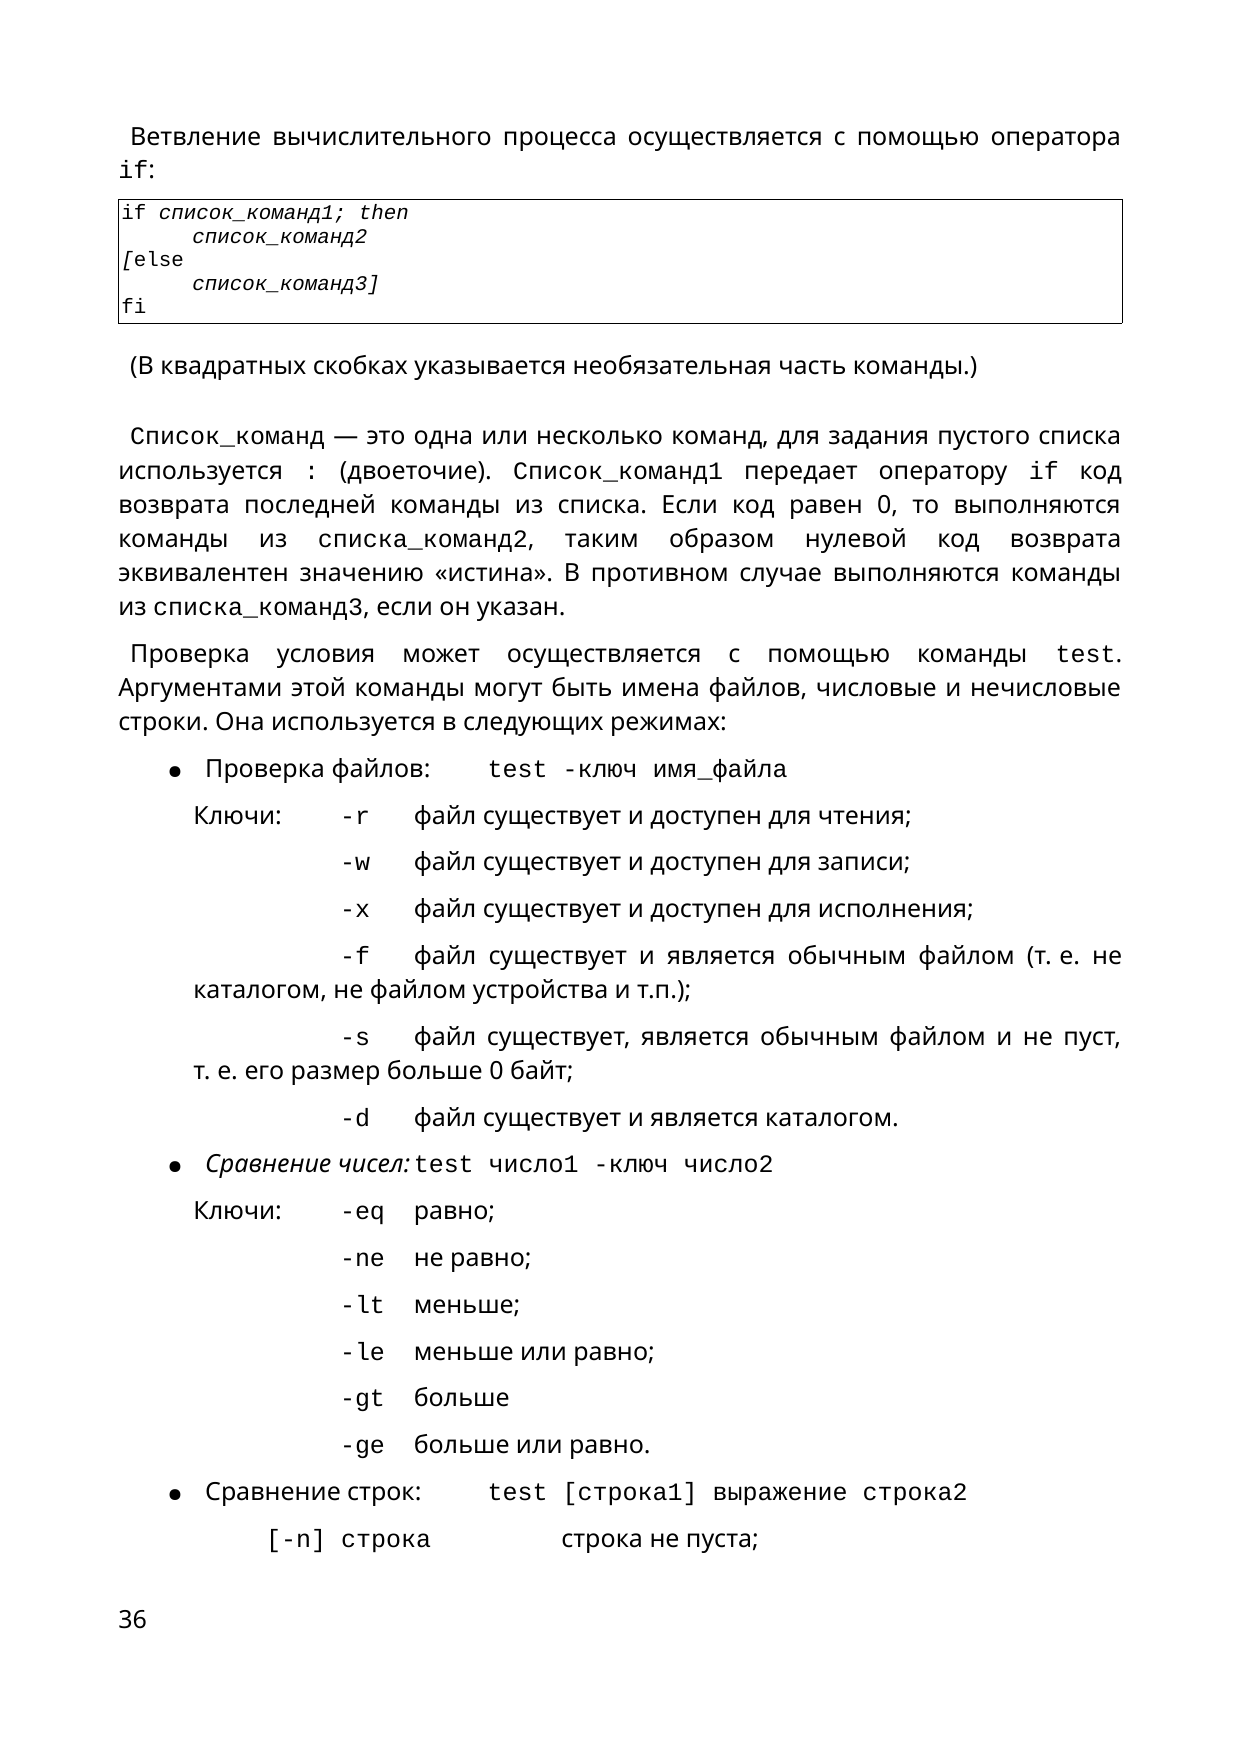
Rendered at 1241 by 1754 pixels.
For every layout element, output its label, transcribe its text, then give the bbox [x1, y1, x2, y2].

text Ветвление вычислительного процесса осуществляется с помощью оператора if: [118, 118, 1122, 186]
list Сравнение чисел: test число1 -ключ число2 [156, 1146, 1122, 1180]
text (В квадратных скобках указывается необязательная часть команды.) [118, 347, 1122, 381]
list -f файл существует и является обычным файлом (т. е. не каталогом, не файлом устройства и т.п.); [156, 938, 1122, 1006]
text if список_команд1; then [119, 200, 1122, 223]
list -le меньше или равно; [156, 1333, 1122, 1367]
text [else [119, 246, 1122, 270]
list -d файл существует и является каталогом. [156, 1099, 1122, 1133]
list Ключи: -eq равно; [156, 1193, 1122, 1227]
list Проверка файлов: test -ключ имя_файла [156, 751, 1122, 785]
list Сравнение строк: test [строка1] выражение строка2 [156, 1473, 1122, 1508]
list -ne не равно; [156, 1239, 1122, 1274]
list -x файл существует и доступен для исполнения; [156, 891, 1122, 925]
text список_команд3] [119, 270, 1122, 293]
list -s файл существует, является обычным файлом и не пуст, т. е. его размер больше 0 байт; [156, 1018, 1122, 1087]
list -w файл существует и доступен для записи; [156, 844, 1122, 878]
list [-n] строка строка не пуста; [156, 1520, 1122, 1554]
list -gt больше [156, 1380, 1122, 1414]
list -ge больше или равно. [156, 1427, 1122, 1461]
text список_команд2 [119, 223, 1122, 246]
text fi [119, 293, 1122, 323]
list Ключи: -r файл существует и доступен для чтения; [156, 797, 1122, 832]
list -lt меньше; [156, 1286, 1122, 1321]
text Список_команд — это одна или несколько команд, для задания пустого списка используется : (двоеточие). Список_команд1 передает оператору if код возврата последней команды из списка. Если код равен 0, то выполняются команды из списка_команд2, таким образом нулевой код возврата эквивалентен значению «истина». В противном случае выполняются команды из списка_команд3, если он указан. [118, 418, 1122, 623]
text Проверка условия может осуществляется с помощью команды test. Аргументами этой команды могут быть имена файлов, числовые и нечисловые строки. Она используется в следующих режимах: [118, 636, 1122, 738]
